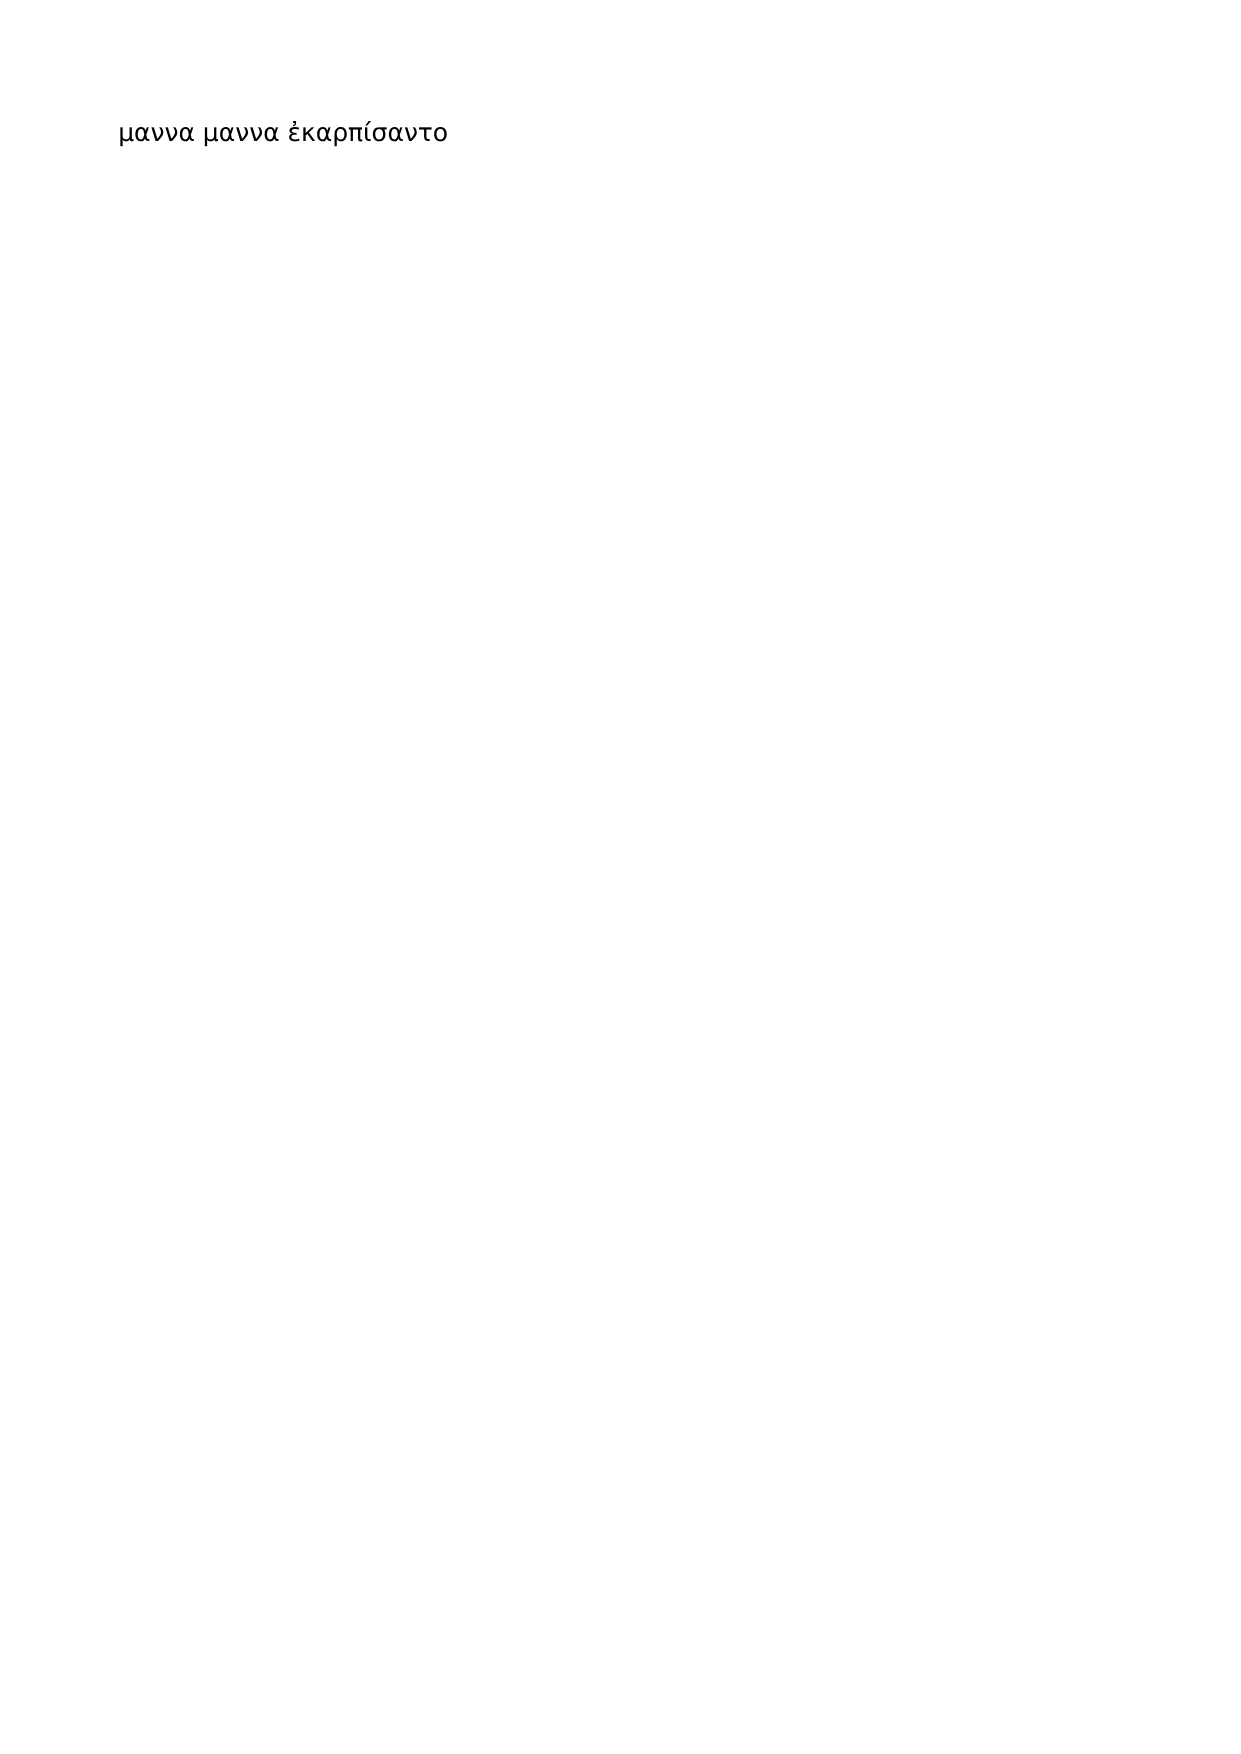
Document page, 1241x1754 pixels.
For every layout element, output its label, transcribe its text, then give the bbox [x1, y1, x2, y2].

text μαννα μαννα ἐκαρπίσαντο [118, 118, 1122, 147]
